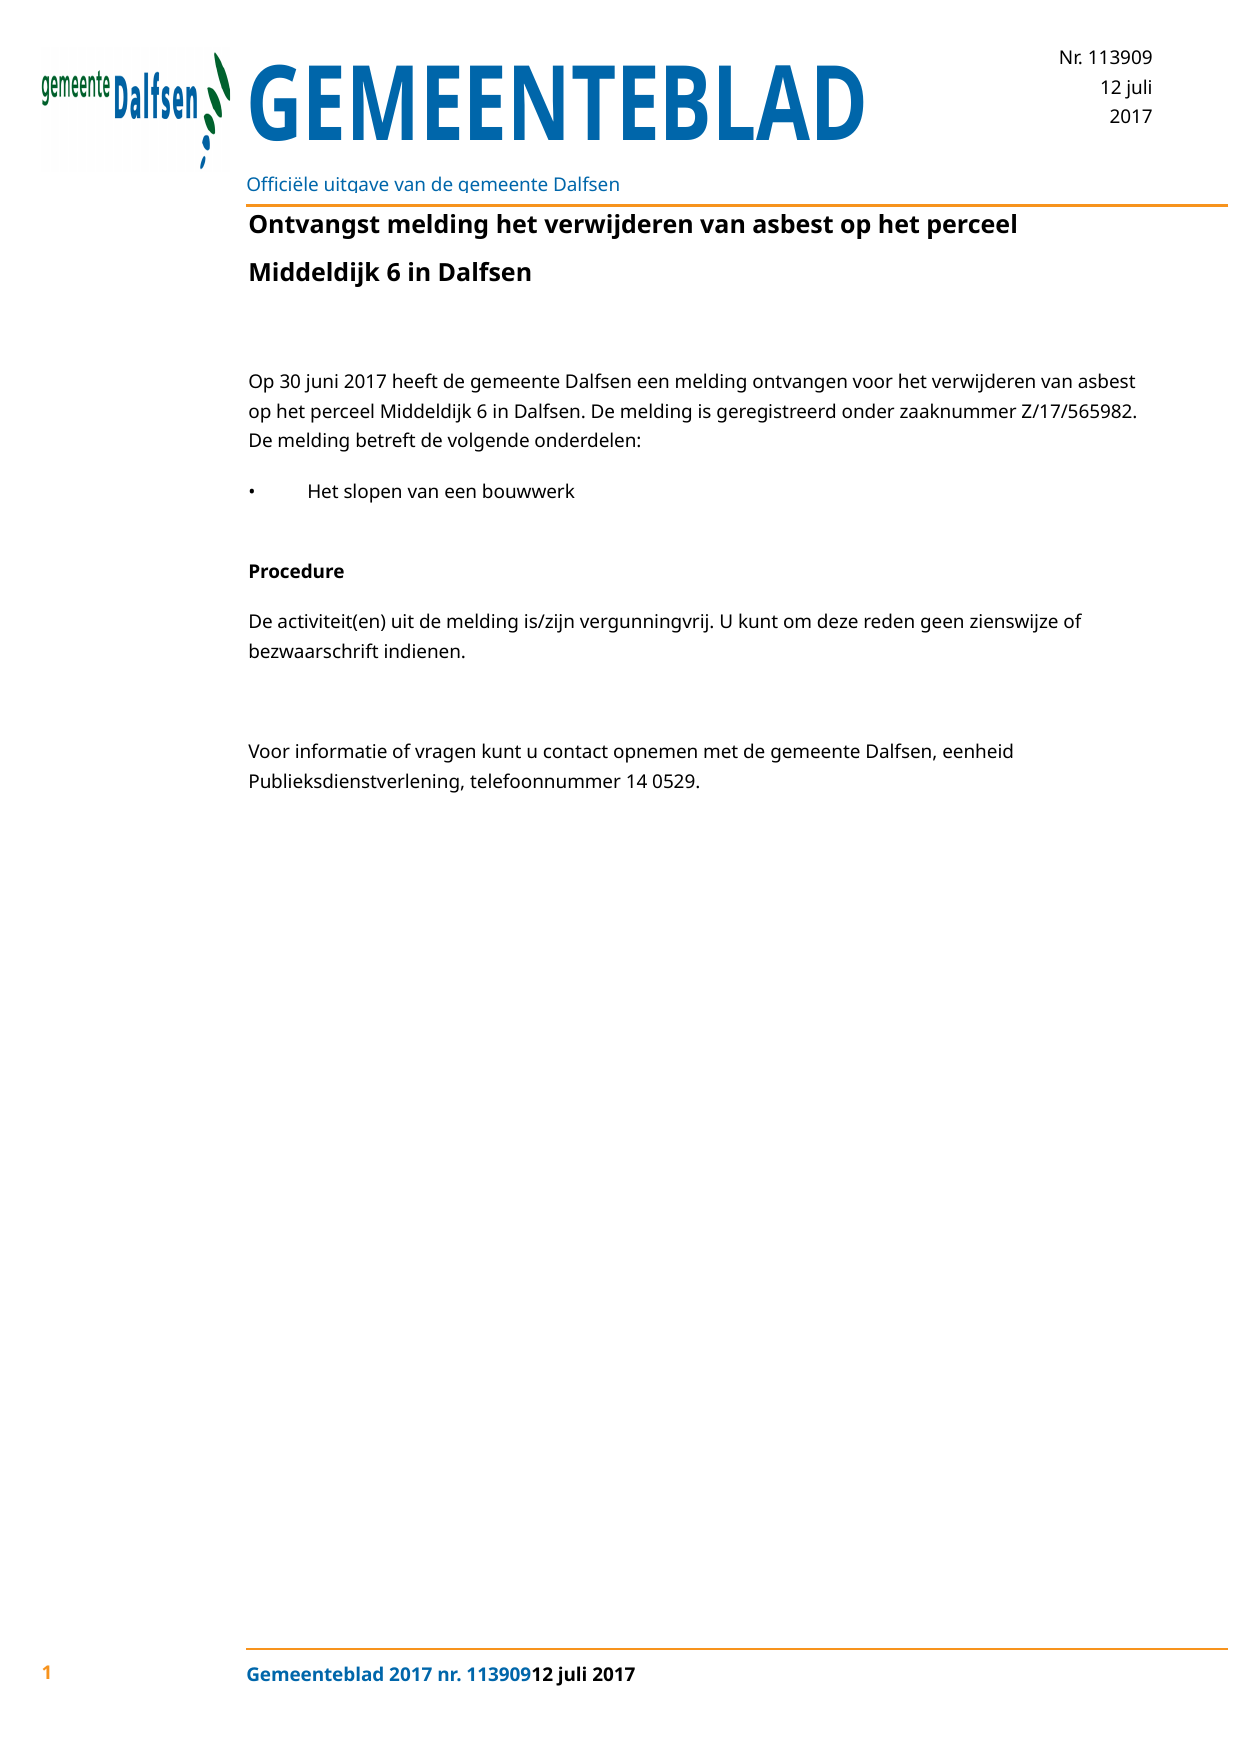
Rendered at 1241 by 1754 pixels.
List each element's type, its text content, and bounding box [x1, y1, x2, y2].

text Op 30 juni 2017 heeft de gemeente Dalfsen een melding ontvangen voor het verwijderen van asbest op het perceel Middeldijk 6 in Dalfsen. De melding is geregistreerd onder zaaknummer Z/17/565982. De melding betreft de volgende onderdelen: [248, 368, 1152, 453]
text Voor informatie of vragen kunt u contact opnemen met de gemeente Dalfsen, eenheid Publieksdienstverlening, telefoonnummer 14 0529. [248, 739, 1152, 794]
text Procedure [248, 558, 1152, 584]
picture [41, 47, 231, 172]
text Ontvangst melding het verwijderen van asbest op het perceel Middeldijk 6 in Dalfsen [248, 207, 1152, 288]
list Het slopen van een bouwwerk [248, 478, 1152, 504]
text De activiteit(en) uit de melding is/zijn vergunningvrij. U kunt om deze reden geen zienswijze of bezwaarschrift indienen. [248, 608, 1152, 664]
